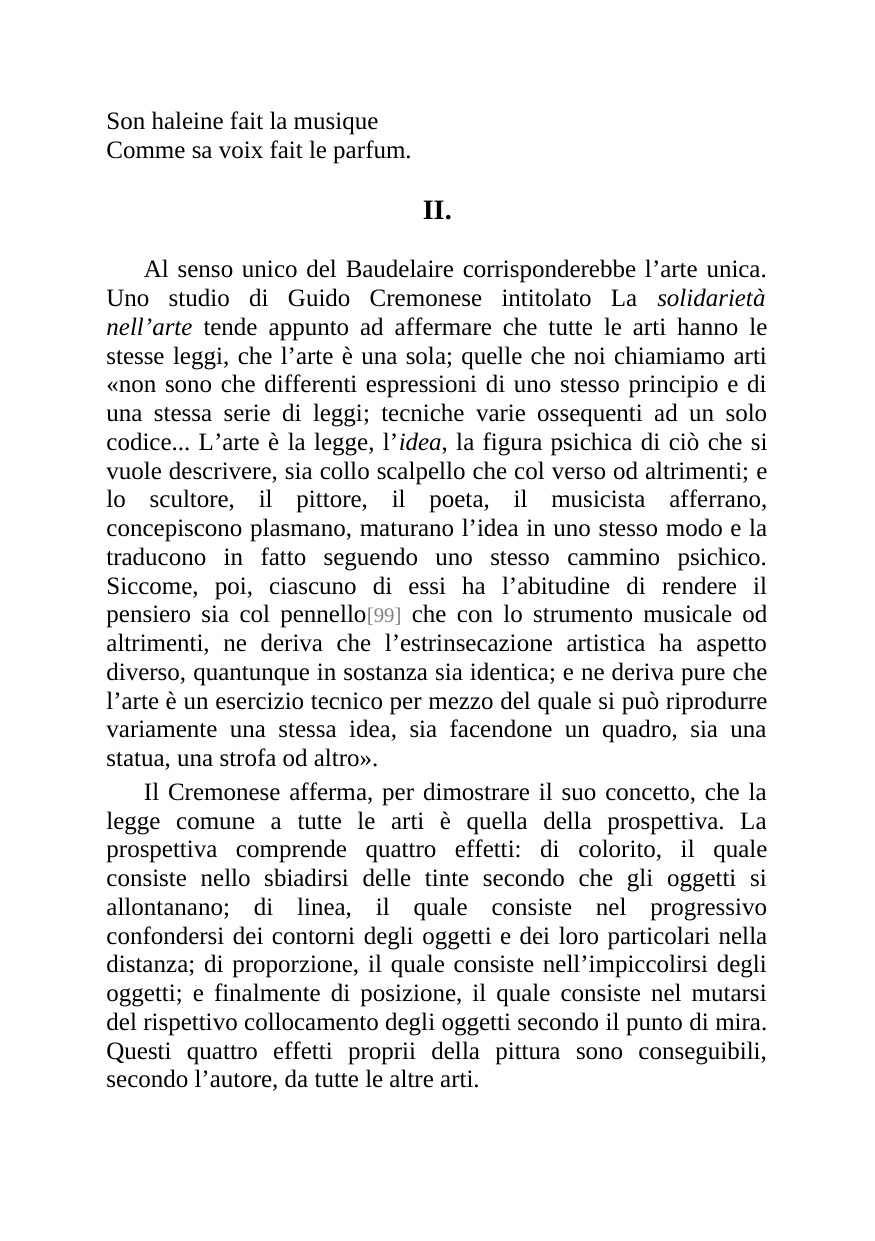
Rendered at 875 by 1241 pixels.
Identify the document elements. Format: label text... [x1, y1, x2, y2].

text Al senso unico del Baudelaire corrisponderebbe l’arte unica. Uno studio di Guido Cremonese intitolato La solidarietà nell’arte tende appunto ad affermare che tutte le arti hanno le stesse leggi, che l’arte è una sola; quelle che noi chiamiamo arti «non sono che differenti espressioni di uno stesso principio e di una stessa serie di leggi; tecniche varie ossequenti ad un solo codice... L’arte è la legge, l’idea, la figura psichica di ciò che si vuole descrivere, sia collo scalpello che col verso od altrimenti; e lo scultore, il pittore, il poeta, il musicista afferrano, concepiscono plasmano, maturano l’idea in uno stesso modo e la traducono in fatto seguendo uno stesso cammino psichico. Siccome, poi, ciascuno di essi ha l’abitudine di rendere il pensiero sia col pennello[99] che con lo strumento musicale od altrimenti, ne deriva che l’estrinsecazione artistica ha aspetto diverso, quantunque in sostanza sia identica; e ne deriva pure che l’arte è un esercizio tecnico per mezzo del quale si può riprodurre variamente una stessa idea, sia facendone un quadro, sia una statua, una strofa od altro». [106, 254, 768, 772]
text Son haleine fait la musique Comme sa voix fait le parfum. [106, 106, 768, 164]
subtitle II. [106, 193, 768, 225]
text Il Cremonese afferma, per dimostrare il suo concetto, che la legge comune a tutte le arti è quella della prospettiva. La prospettiva comprende quattro effetti: di colorito, il quale consiste nello sbiadirsi delle tinte secondo che gli oggetti si allontanano; di linea, il quale consiste nel progressivo confondersi dei contorni degli oggetti e dei loro particolari nella distanza; di proporzione, il quale consiste nell’impiccolirsi degli oggetti; e finalmente di posizione, il quale consiste nel mutarsi del rispettivo collocamento degli oggetti secondo il punto di mira. Questi quattro effetti proprii della pittura sono conseguibili, secondo l’autore, da tutte le altre arti. [106, 777, 768, 1093]
